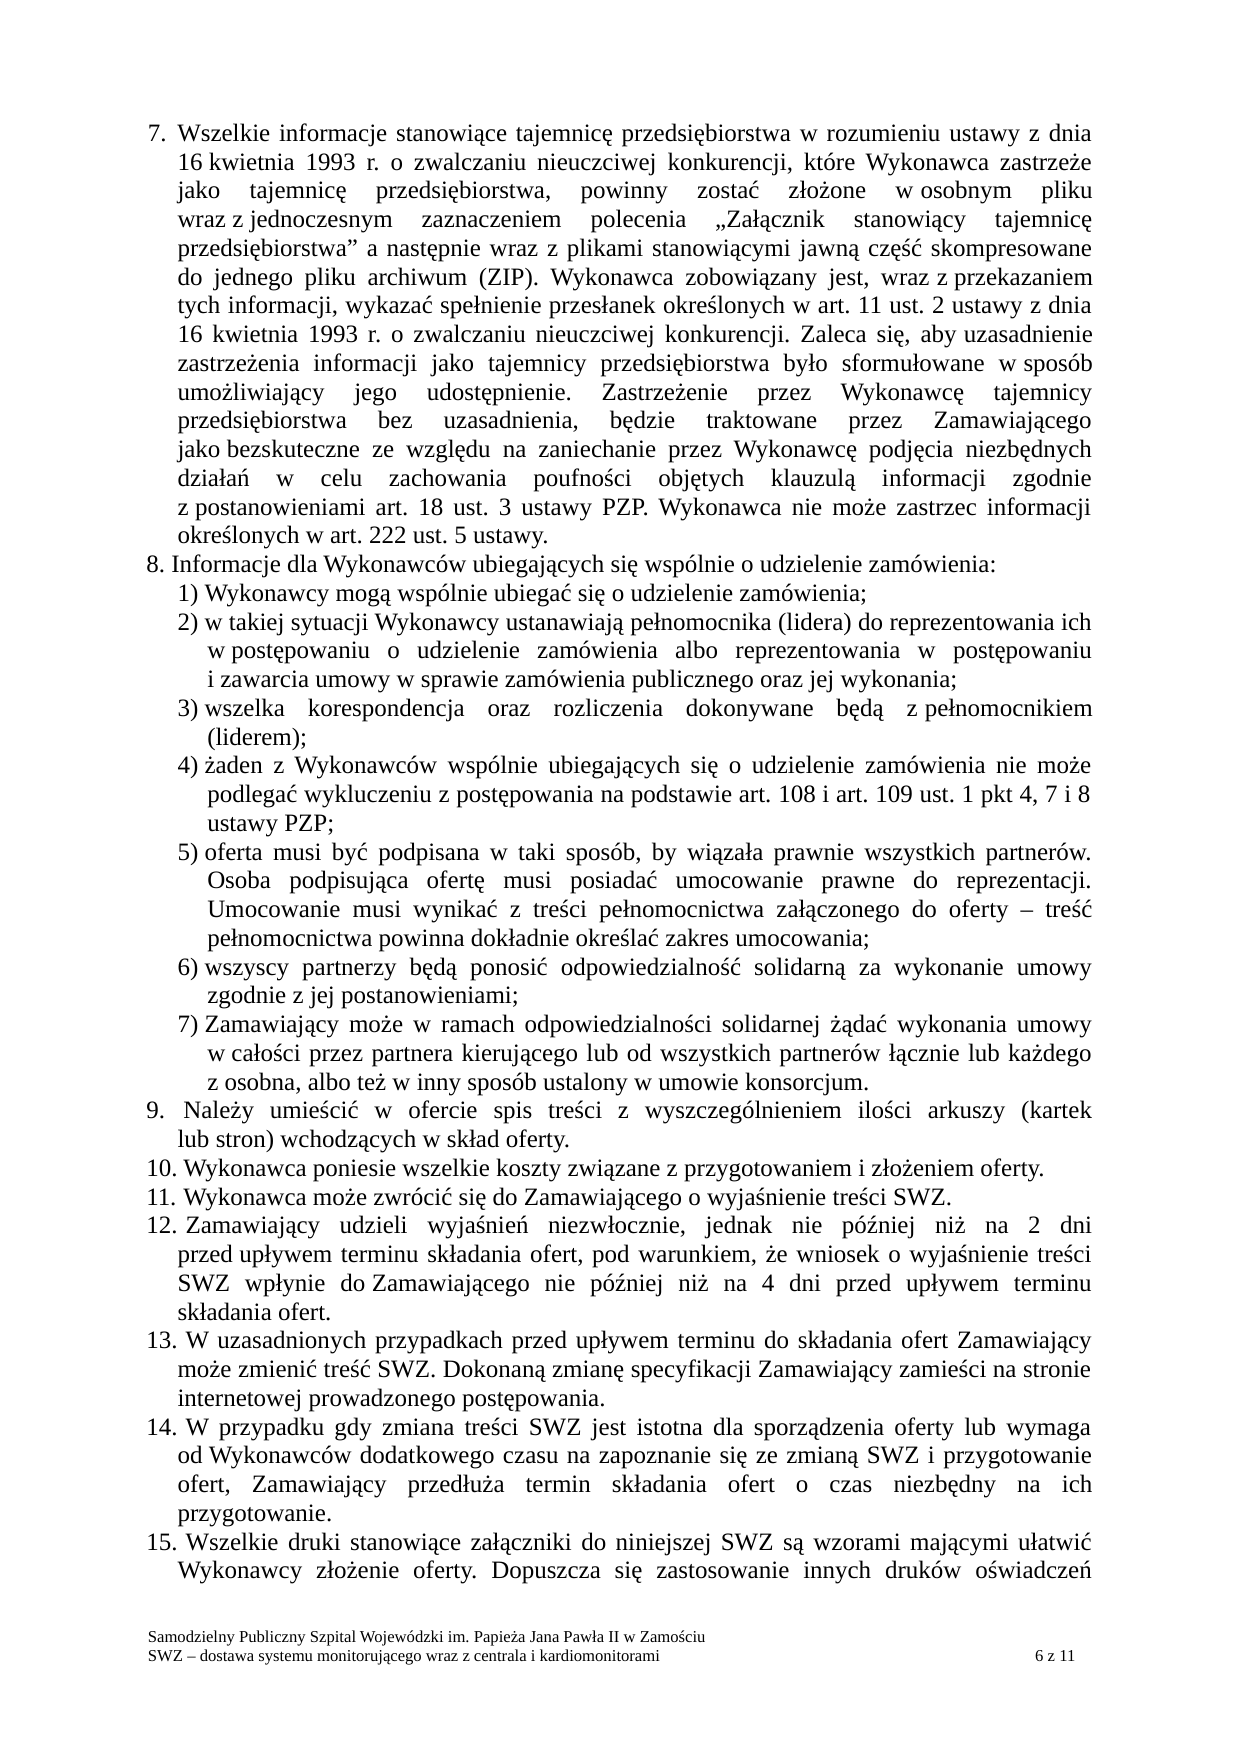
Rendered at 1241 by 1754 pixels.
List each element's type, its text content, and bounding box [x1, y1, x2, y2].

list oferta musi być podpisana w taki sposób, by wiązała prawnie wszystkich partnerów. Osoba podpisująca ofertę musi posiadać umocowanie prawne do reprezentacji. Umocowanie musi wynikać z treści pełnomocnictwa załączonego do oferty – treść pełnomocnictwa powinna dokładnie określać zakres umocowania; [177, 837, 1093, 952]
list Wszelkie informacje stanowiące tajemnicę przedsiębiorstwa w rozumieniu ustawy z dnia 16 kwietnia 1993 r. o zwalczaniu nieuczciwej konkurencji, które Wykonawca zastrzeże jako tajemnicę przedsiębiorstwa, powinny zostać złożone w osobnym pliku wraz z jednoczesnym zaznaczeniem polecenia „Załącznik stanowiący tajemnicę przedsiębiorstwa” a następnie wraz z plikami stanowiącymi jawną część skompresowane do jednego pliku archiwum (ZIP). Wykonawca zobowiązany jest, wraz z przekazaniem tych informacji, wykazać spełnienie przesłanek określonych w art. 11 ust. 2 ustawy z dnia 16 kwietnia 1993 r. o zwalczaniu nieuczciwej konkurencji. Zaleca się, aby uzasadnienie zastrzeżenia informacji jako tajemnicy przedsiębiorstwa było sformułowane w sposób umożliwiający jego udostępnienie. Zastrzeżenie przez Wykonawcę tajemnicy przedsiębiorstwa bez uzasadnienia, będzie traktowane przez Zamawiającego jako bezskuteczne ze względu na zaniechanie przez Wykonawcę podjęcia niezbędnych działań w celu zachowania poufności objętych klauzulą informacji zgodnie z postanowieniami art. 18 ust. 3 ustawy PZP. Wykonawca nie może zastrzec informacji określonych w art. 222 ust. 5 ustawy. [148, 118, 1093, 549]
list Wykonawca poniesie wszelkie koszty związane z przygotowaniem i złożeniem oferty. [146, 1153, 1093, 1182]
list wszyscy partnerzy będą ponosić odpowiedzialność solidarną za wykonanie umowy zgodnie z jej postanowieniami; [177, 952, 1093, 1009]
list W przypadku gdy zmiana treści SWZ jest istotna dla sporządzenia oferty lub wymaga od Wykonawców dodatkowego czasu na zapoznanie się ze zmianą SWZ i przygotowanie ofert, Zamawiający przedłuża termin składania ofert o czas niezbędny na ich przygotowanie. [146, 1412, 1093, 1527]
list Zamawiający może w ramach odpowiedzialności solidarnej żądać wykonania umowy w całości przez partnera kierującego lub od wszystkich partnerów łącznie lub każdego z osobna, albo też w inny sposób ustalony w umowie konsorcjum. [177, 1009, 1093, 1096]
list Wykonawcy mogą wspólnie ubiegać się o udzielenie zamówienia; [177, 578, 1093, 607]
list w takiej sytuacji Wykonawcy ustanawiają pełnomocnika (lidera) do reprezentowania ich w postępowaniu o udzielenie zamówienia albo reprezentowania w postępowaniu i zawarcia umowy w sprawie zamówienia publicznego oraz jej wykonania; [177, 607, 1093, 693]
list Należy umieścić w ofercie spis treści z wyszczególnieniem ilości arkuszy (kartek lub stron) wchodzących w skład oferty. [146, 1096, 1093, 1153]
list W uzasadnionych przypadkach przed upływem terminu do składania ofert Zamawiający może zmienić treść SWZ. Dokonaną zmianę specyfikacji Zamawiający zamieści na stronie internetowej prowadzonego postępowania. [146, 1326, 1093, 1412]
list żaden z Wykonawców wspólnie ubiegających się o udzielenie zamówienia nie może podlegać wykluczeniu z postępowania na podstawie art. 108 i art. 109 ust. 1 pkt 4, 7 i 8 ustawy PZP; [177, 751, 1093, 837]
list Wykonawca może zwrócić się do Zamawiającego o wyjaśnienie treści SWZ. [146, 1182, 1093, 1211]
list Wszelkie druki stanowiące załączniki do niniejszej SWZ są wzorami mającymi ułatwić Wykonawcy złożenie oferty. Dopuszcza się zastosowanie innych druków oświadczeń [146, 1527, 1093, 1584]
list Zamawiający udzieli wyjaśnień niezwłocznie, jednak nie później niż na 2 dni przed upływem terminu składania ofert, pod warunkiem, że wniosek o wyjaśnienie treści SWZ wpłynie do Zamawiającego nie później niż na 4 dni przed upływem terminu składania ofert. [146, 1211, 1093, 1326]
list Informacje dla Wykonawców ubiegających się wspólnie o udzielenie zamówienia: [146, 549, 1093, 578]
list wszelka korespondencja oraz rozliczenia dokonywane będą z pełnomocnikiem (liderem); [177, 693, 1093, 751]
